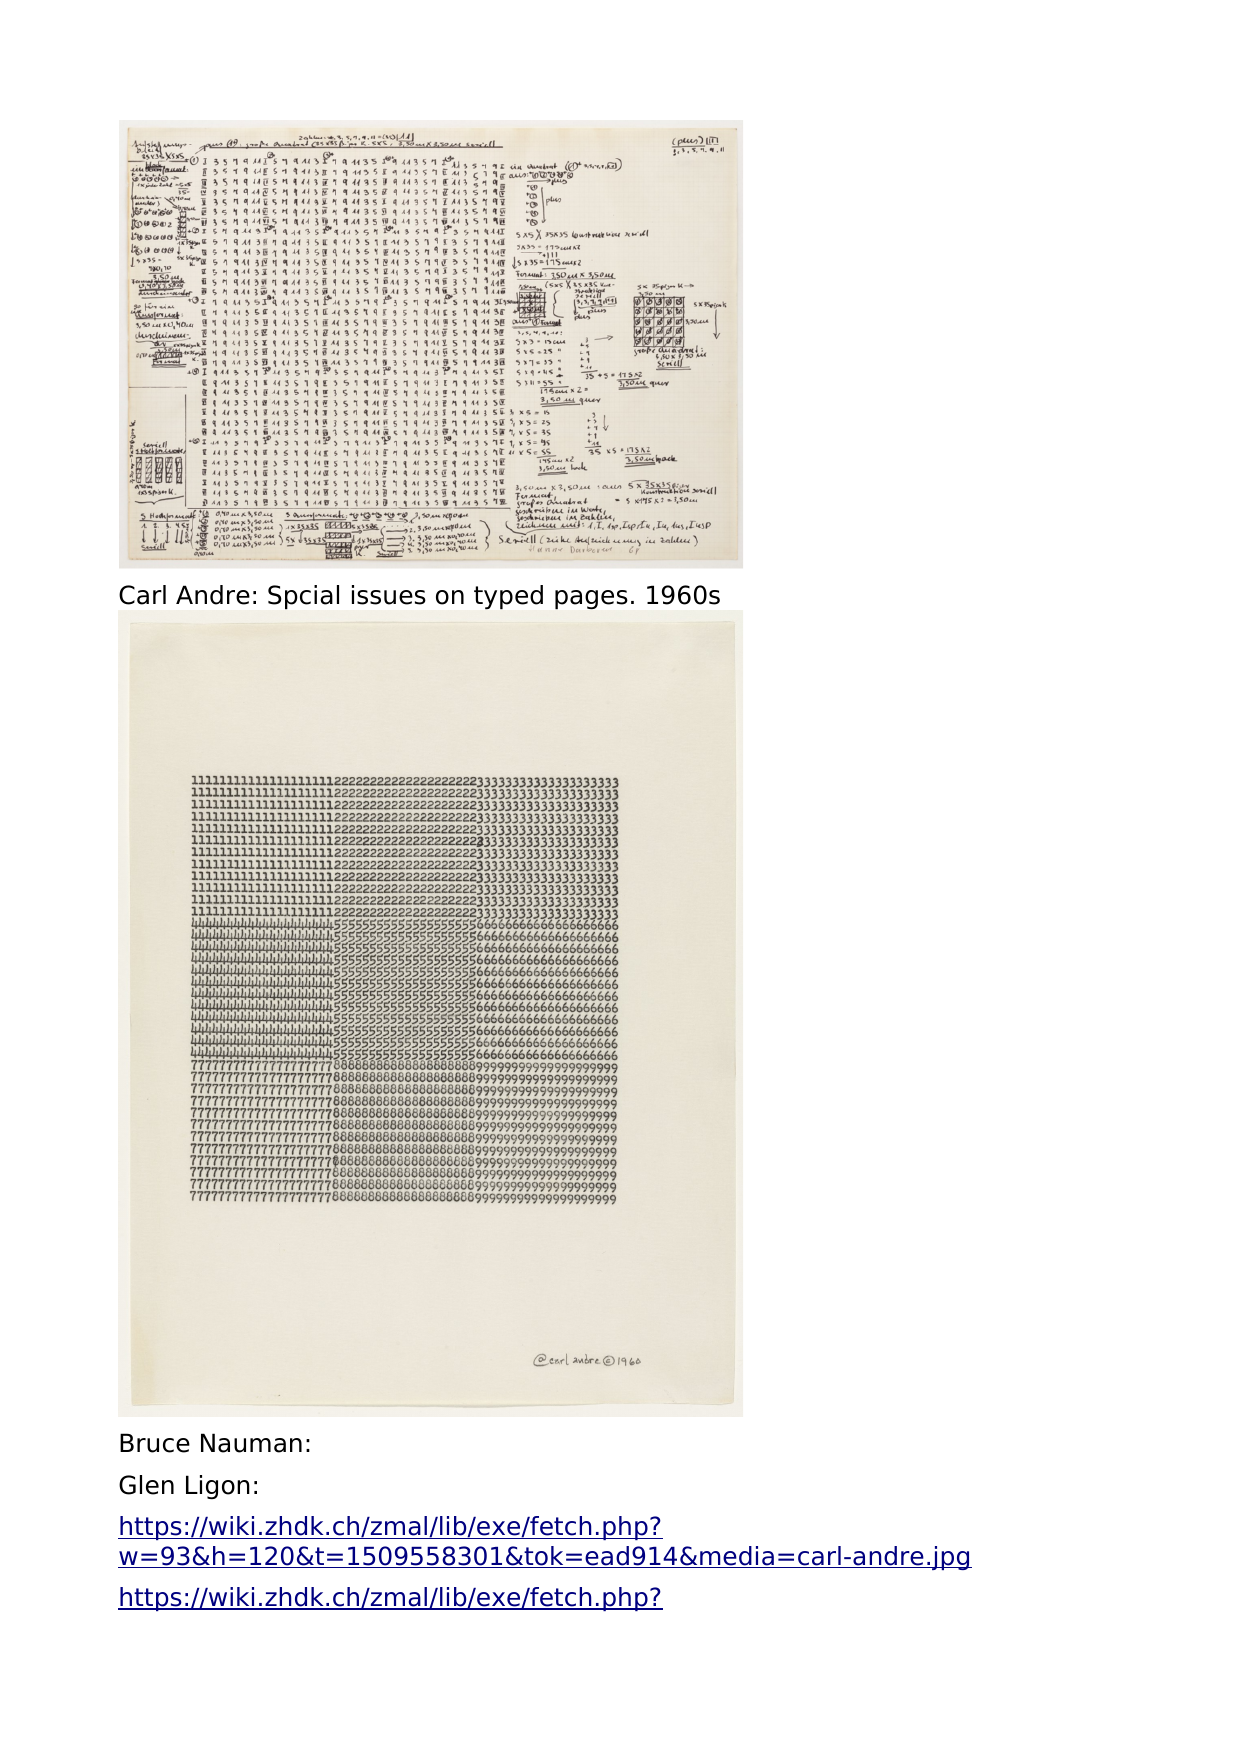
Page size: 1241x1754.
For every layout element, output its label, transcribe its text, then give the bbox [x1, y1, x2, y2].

text Carl Andre: Spcial issues on typed pages. 1960s [118, 582, 1122, 1417]
picture [118, 118, 744, 569]
text [744, 118, 1122, 569]
text Bruce Nauman: [118, 1429, 1122, 1458]
text https://wiki.zhdk.ch/zmal/lib/exe/fetch.php?w=93&h=120&t=1509558301&tok=ead914&media=carl-andre.jpg [118, 1512, 1122, 1571]
picture [118, 610, 744, 1417]
text Glen Ligon: [118, 1471, 1122, 1500]
text https://wiki.zhdk.ch/zmal/lib/exe/fetch.php? [118, 1583, 1122, 1612]
